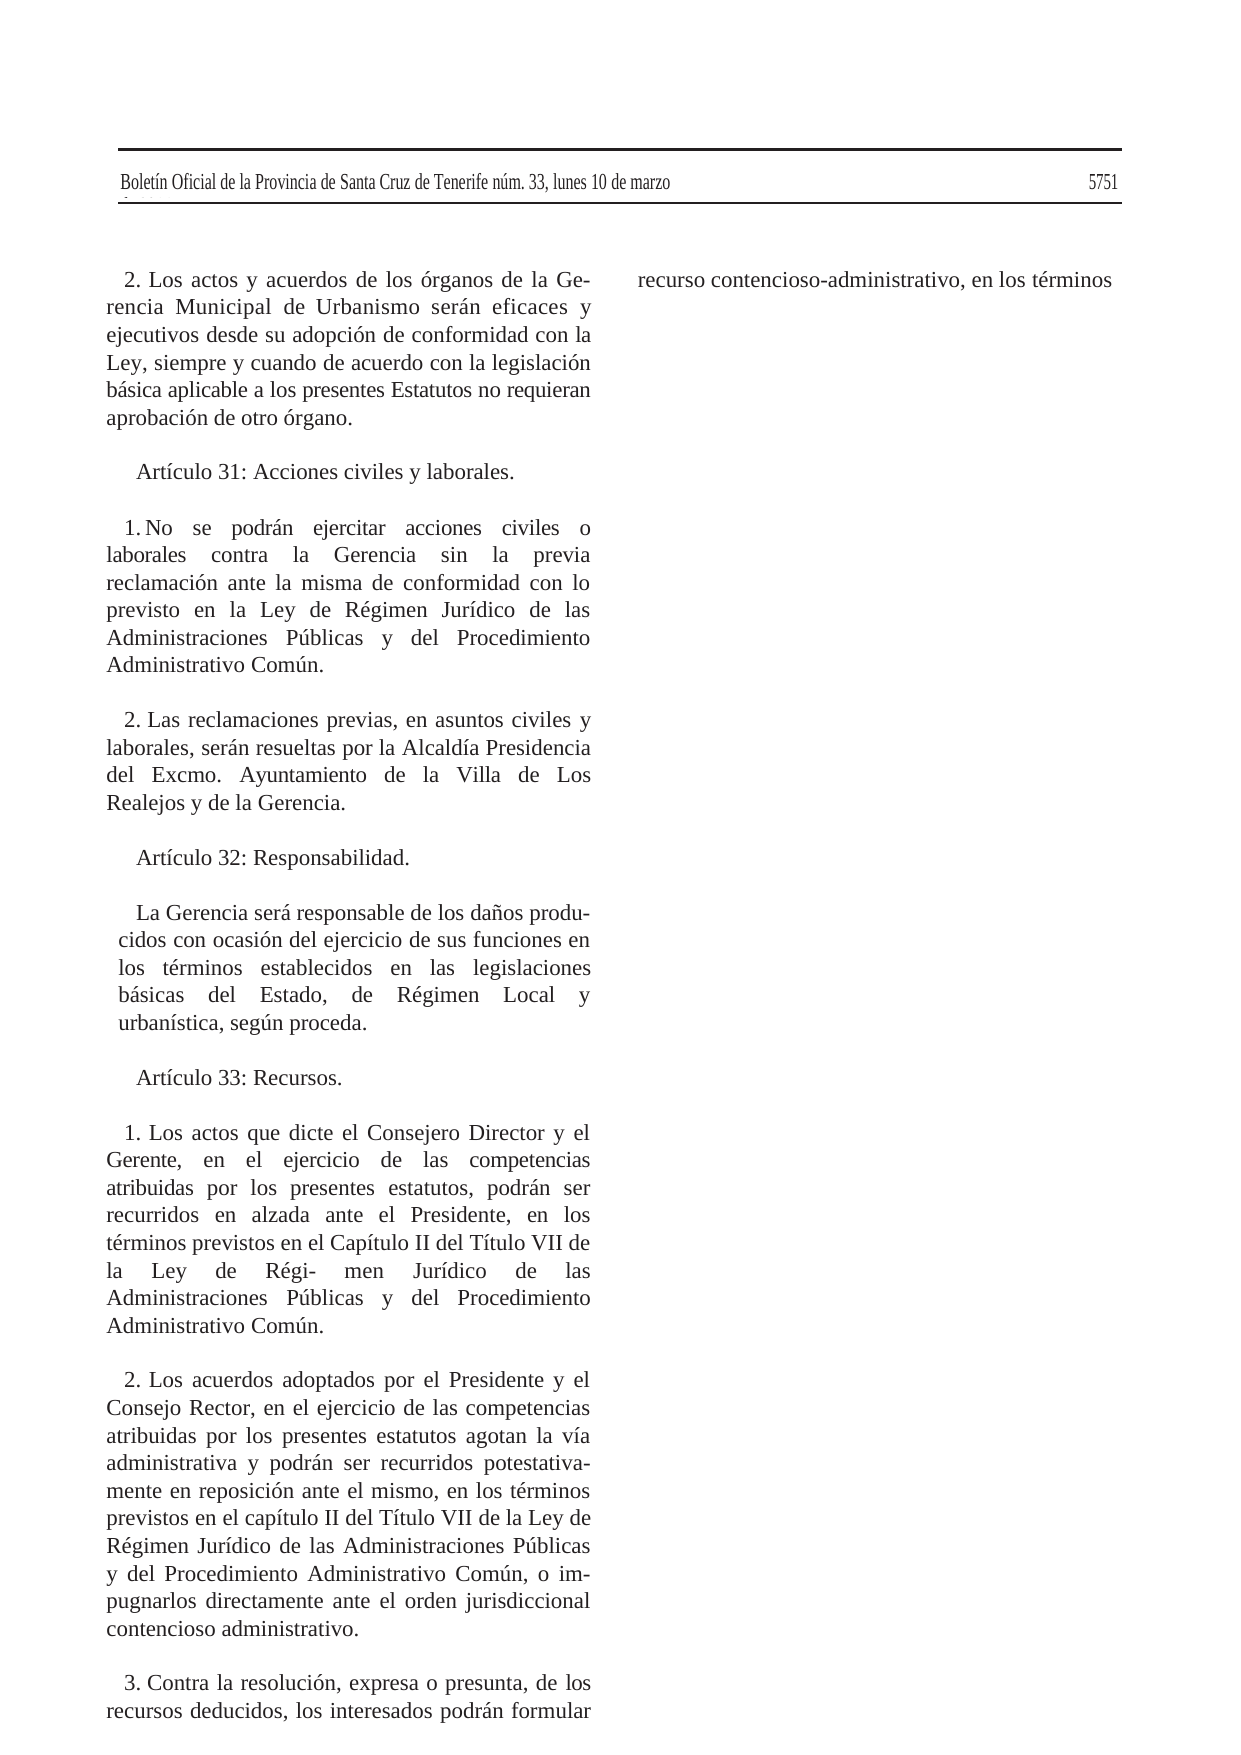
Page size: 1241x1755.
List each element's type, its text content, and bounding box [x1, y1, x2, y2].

text Artículo 31: Acciones civiles y laborales. [136, 458, 595, 485]
text Artículo 32: Responsabilidad. [136, 843, 595, 870]
list Los actos y acuerdos de los órganos de la Ge- rencia Municipal de Urbanismo serán eficaces y ejecutivos desde su adopción de conformidad con la Ley, siempre y cuando de acuerdo con la legislación básica aplicable a los presentes Estatutos no requieran aprobación de otro órgano. [106, 266, 591, 430]
list Las reclamaciones previas, en asuntos civiles y laborales, serán resueltas por la Alcaldía Presidencia del Excmo. Ayuntamiento de la Villa de Los Realejos y de la Gerencia. [106, 706, 591, 815]
list Los acuerdos adoptados por el Presidente y el Consejo Rector, en el ejercicio de las competencias atribuidas por los presentes estatutos agotan la vía administrativa y podrán ser recurridos potestativa- mente en reposición ante el mismo, en los términos previstos en el capítulo II del Título VII de la Ley de Régimen Jurídico de las Administraciones Públicas y del Procedimiento Administrativo Común, o im- pugnarlos directamente ante el orden jurisdiccional contencioso administrativo. [106, 1366, 591, 1641]
text Artículo 33: Recursos. [136, 1064, 595, 1090]
list No se podrán ejercitar acciones civiles o laborales contra la Gerencia sin la previa reclamación ante la misma de conformidad con lo previsto en la Ley de Régimen Jurídico de las Administraciones Públicas y del Procedimiento Administrativo Común. [106, 513, 591, 678]
list Los actos que dicte el Consejero Director y el Gerente, en el ejercicio de las competencias atribuidas por los presentes estatutos, podrán ser recurridos en alzada ante el Presidente, en los términos previstos en el Capítulo II del Título VII de la Ley de Régi- men Jurídico de las Administraciones Públicas y del Procedimiento Administrativo Común. [106, 1119, 591, 1338]
list Contra la resolución, expresa o presunta, de los recursos deducidos, los interesados podrán formular [106, 1669, 591, 1723]
text La Gerencia será responsable de los daños produ- cidos con ocasión del ejercicio de sus funciones en los términos establecidos en las legislaciones básicas del Estado, de Régimen Local y urbanística, según proceda. [118, 899, 591, 1035]
list recurso contencioso-administrativo, en los términos [638, 266, 1130, 292]
